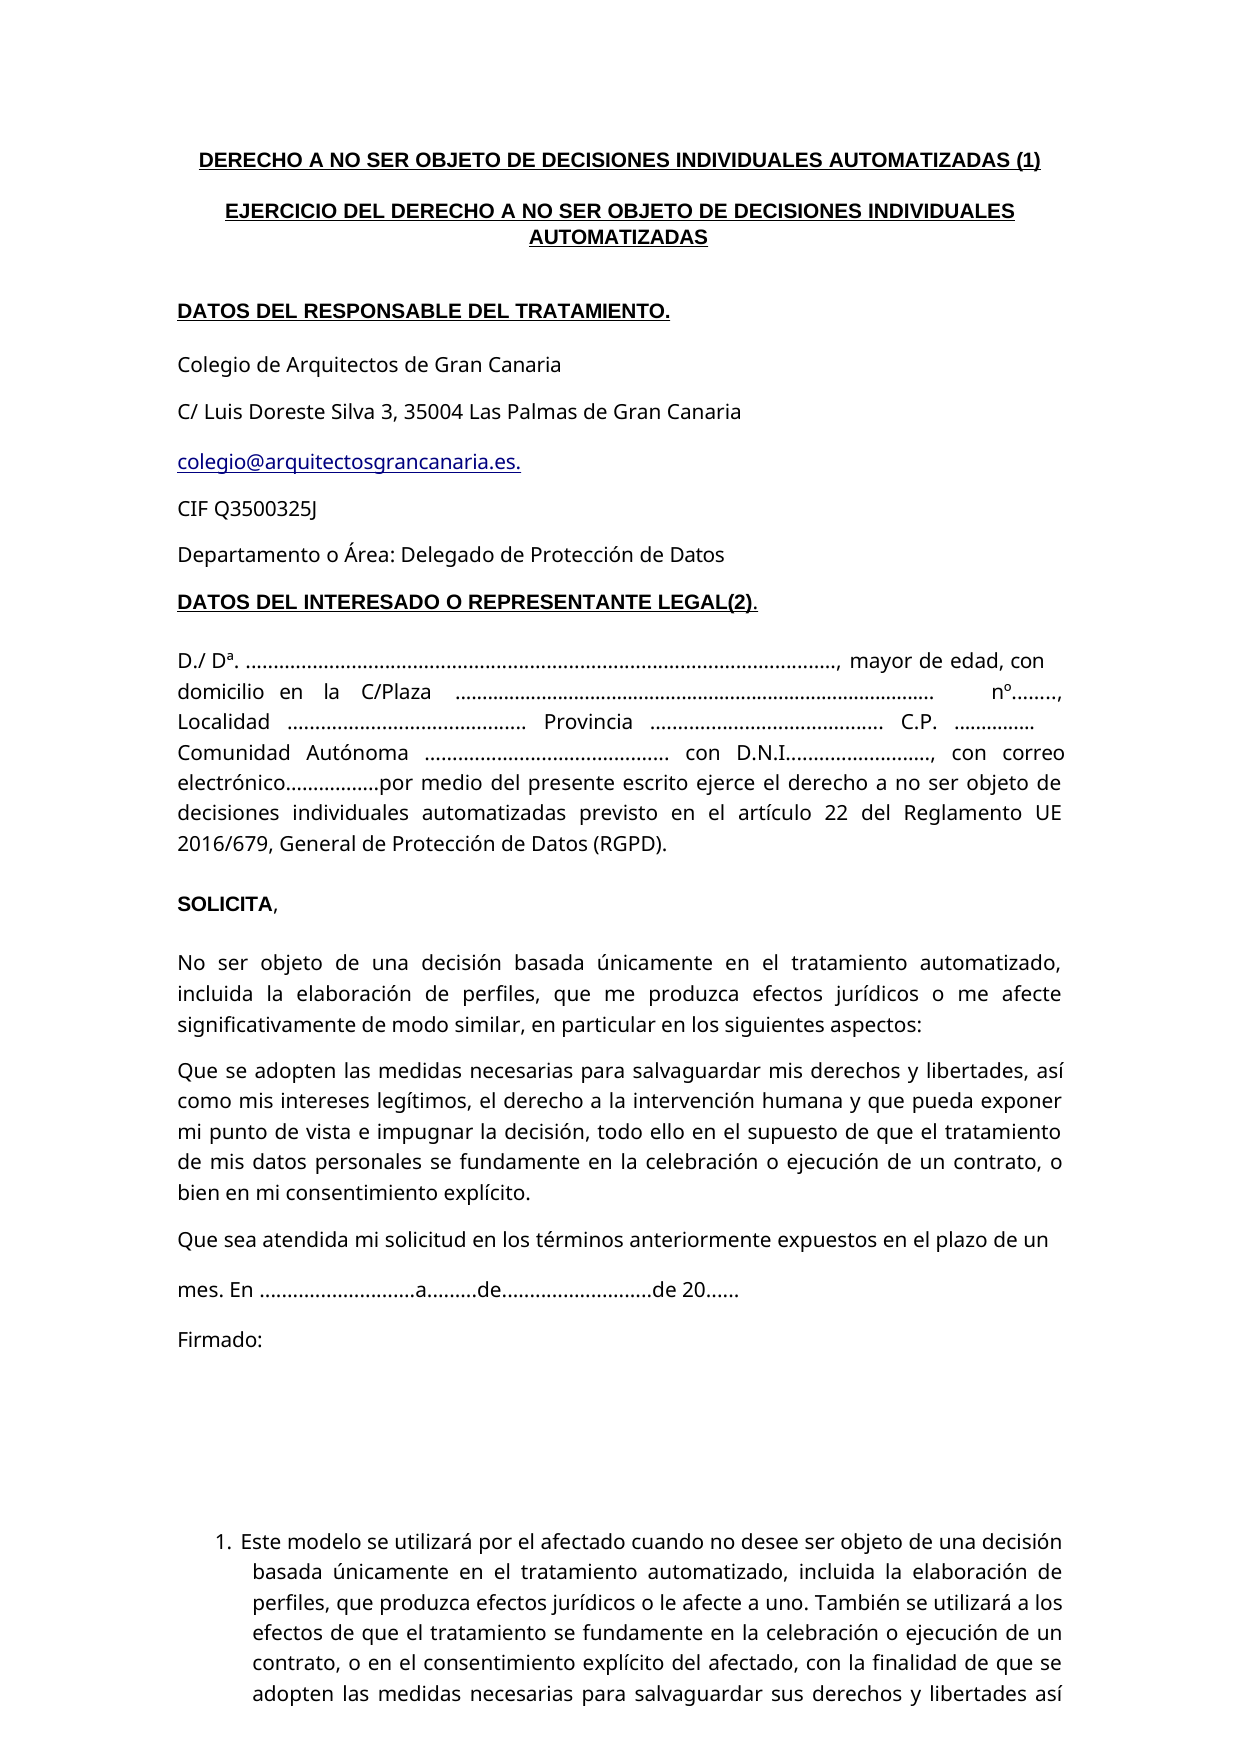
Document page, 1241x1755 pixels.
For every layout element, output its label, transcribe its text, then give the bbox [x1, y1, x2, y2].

text C/ Luis Doreste Silva 3, 35004 Las Palmas de Gran Canaria colegio@arquitectosgrancanaria.es. [177, 397, 1027, 476]
text No ser objeto de una decisión basada únicamente en el tratamiento automatizado, incluida la elaboración de perfiles, que me produzca efectos jurídicos o me afecte significativamente de modo similar, en particular en los siguientes aspectos: [177, 948, 1063, 1038]
text electrónico……………..por medio del presente escrito ejerce el derecho a no ser objeto de decisiones individuales automatizadas previsto en el artículo 22 del Reglamento UE 2016/679, General de Protección de Datos (RGPD). [177, 768, 1063, 857]
text D./ Dª. .........................................................................................................., mayor de edad, con [177, 647, 1078, 675]
text EJERCICIO DEL DERECHO A NO SER OBJETO DE DECISIONES INDIVIDUALES AUTOMATIZADAS [225, 199, 1078, 248]
text CIF Q3500325J [177, 498, 1078, 521]
text domicilio en la C/Plaza ......................................................................................... nº , [177, 677, 1078, 706]
list Este modelo se utilizará por el afectado cuando no desee ser objeto de una decisión basada únicamente en el tratamiento automatizado, incluida la elaboración de perfiles, que produzca efectos jurídicos o le afecte a uno. También se utilizará a los efectos de que el tratamiento se fundamente en la celebración o ejecución de un contrato, o en el consentimiento explícito del afectado, con la finalidad de que se adopten las medidas necesarias para salvaguardar sus derechos y libertades así [214, 1527, 1064, 1707]
text Que sea atendida mi solicitud en los términos anteriormente expuestos en el plazo de un mes. En ............................a.........de...........................de 20...... [177, 1225, 1064, 1303]
text DATOS DEL RESPONSABLE DEL TRATAMIENTO. [177, 299, 1078, 323]
text DATOS DEL INTERESADO O REPRESENTANTE LEGAL(2). [177, 587, 1078, 616]
text DERECHO A NO SER OBJETO DE DECISIONES INDIVIDUALES AUTOMATIZADAS (1) [198, 148, 1078, 172]
text Departamento o Área: Delegado de Protección de Datos [177, 540, 1078, 568]
text Que se adopten las medidas necesarias para salvaguardar mis derechos y libertades, así como mis intereses legítimos, el derecho a la intervención humana y que pueda exponer mi punto de vista e impugnar la decisión, todo ello en el supuesto de que el tratamiento de mis datos personales se fundamente en la celebración o ejecución de un contrato, o bien en mi consentimiento explícito. [177, 1056, 1064, 1206]
text SOLICITA, [177, 889, 1078, 917]
text Comunidad Autónoma ............................................ con D.N.I.........................., con correo [177, 738, 1078, 766]
text Colegio de Arquitectos de Gran Canaria [177, 350, 1078, 378]
text Localidad ........................................... Provincia .......................................... C.P. ............... [177, 707, 1078, 736]
text Firmado: [177, 1326, 1078, 1354]
